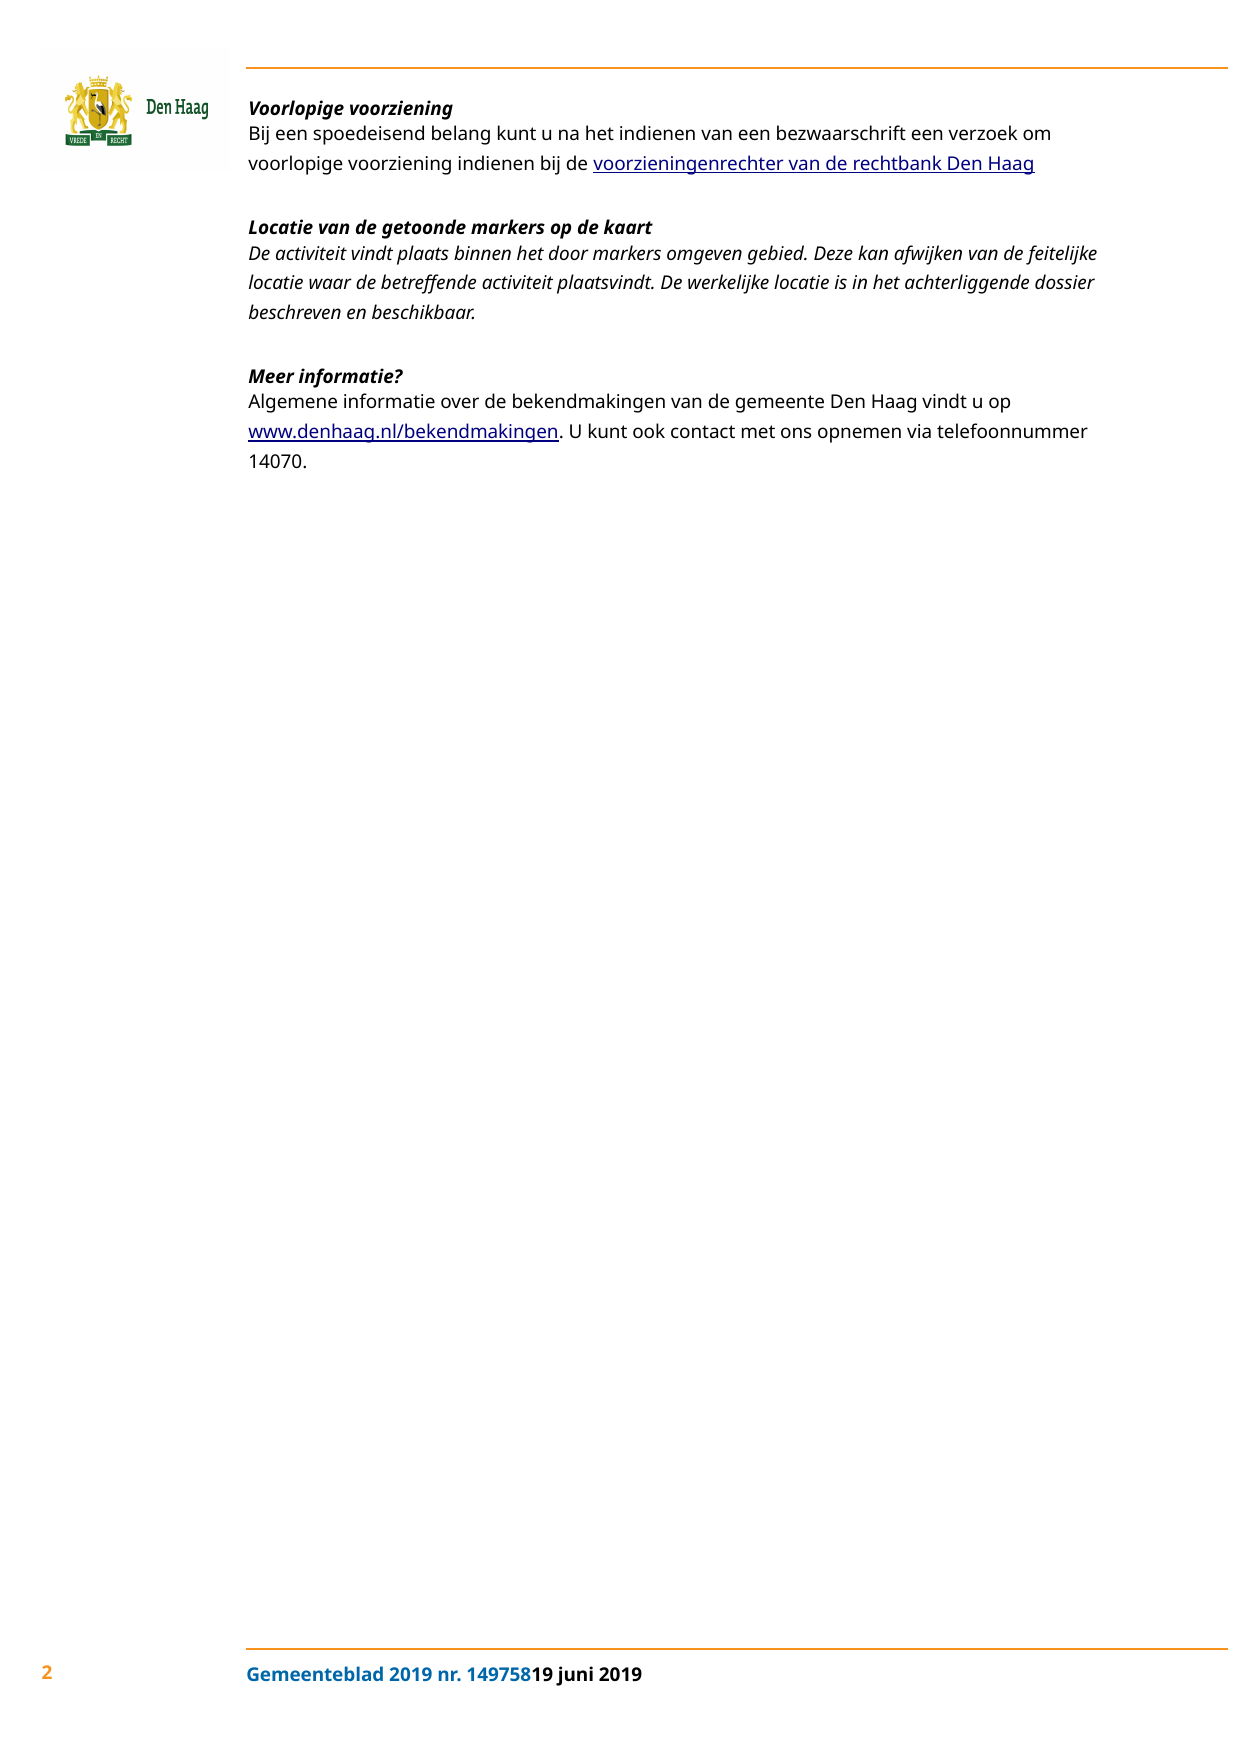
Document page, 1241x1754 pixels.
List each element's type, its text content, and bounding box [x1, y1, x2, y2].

text De activiteit vindt plaats binnen het door markers omgeven gebied. Deze kan afwijken van de feitelijke locatie waar de betreffende activiteit plaatsvindt. De werkelijke locatie is in het achterliggende dossier beschreven en beschikbaar. [248, 240, 1152, 325]
picture [41, 47, 231, 172]
text Voorlopige voorziening [248, 95, 1152, 121]
text Algemene informatie over de bekendmakingen van de gemeente Den Haag vindt u op www.denhaag.nl/bekendmakingen. U kunt ook contact met ons opnemen via telefoonnummer 14070. [248, 389, 1152, 473]
text Meer informatie? [248, 363, 1152, 389]
text Locatie van de getoonde markers op de kaart [248, 214, 1152, 240]
text Bij een spoedeisend belang kunt u na het indienen van een bezwaarschrift een verzoek om voorlopige voorziening indienen bij de voorzieningenrechter van de rechtbank Den Haag [248, 121, 1152, 176]
